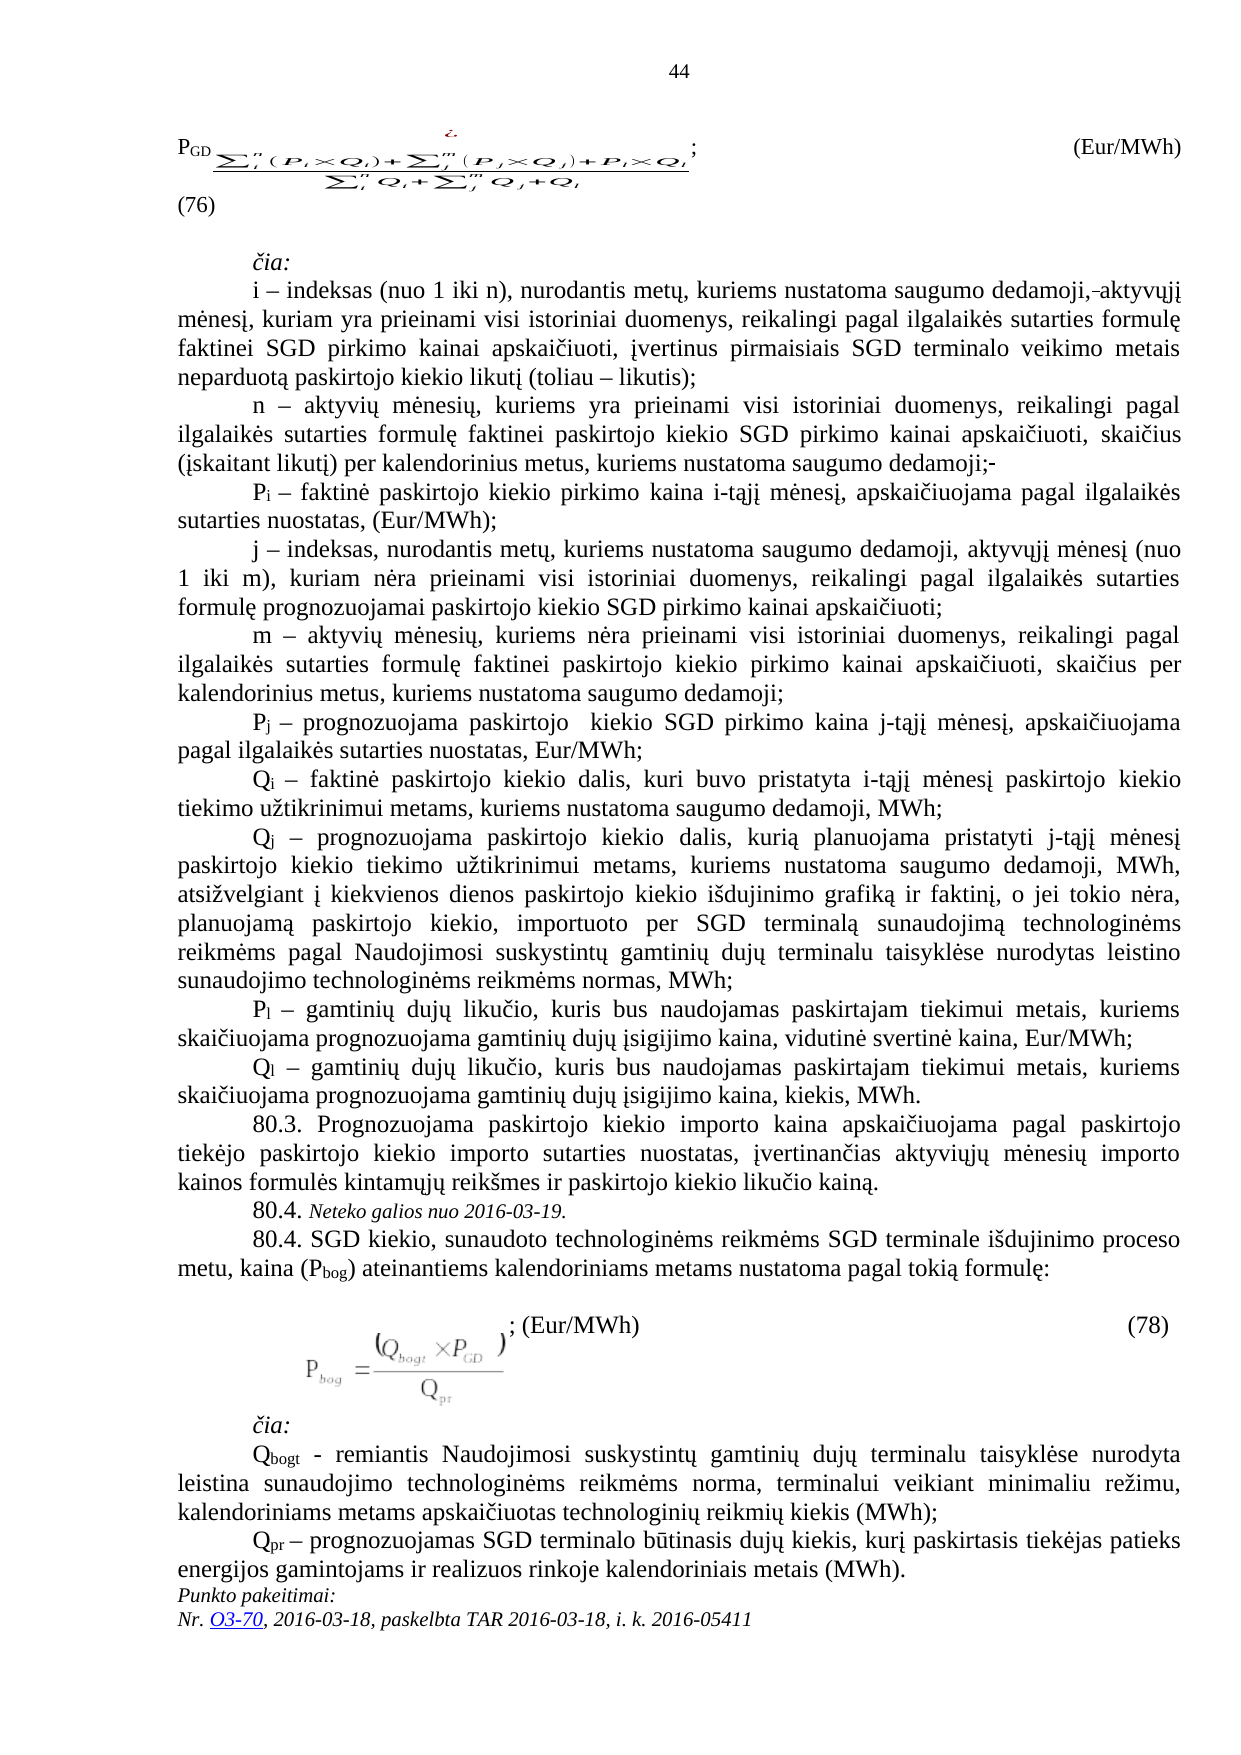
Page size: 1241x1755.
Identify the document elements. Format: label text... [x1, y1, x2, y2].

text i – indeksas (nuo 1 iki n), nurodantis metų, kuriems nustatoma saugumo dedamoji, aktyvųjį mėnesį, kuriam yra prieinami visi istoriniai duomenys, reikalingi pagal ilgalaikės sutarties formulę faktinei SGD pirkimo kainai apskaičiuoti, įvertinus pirmaisiais SGD terminalo veikimo metais neparduotą paskirtojo kiekio likutį (toliau – likutis); [177, 275, 1181, 390]
text Qbogt - remiantis Naudojimosi suskystintų gamtinių dujų terminalu taisyklėse nurodyta leistina sunaudojimo technologinėms reikmėms norma, terminalui veikiant minimaliu režimu, kalendoriniams metams apskaičiuotas technologinių reikmių kiekis (MWh); [177, 1439, 1181, 1525]
text Qi – faktinė paskirtojo kiekio dalis, kuri buvo pristatyta i-tąjį mėnesį paskirtojo kiekio tiekimo užtikrinimui metams, kuriems nustatoma saugumo dedamoji, MWh; [177, 764, 1181, 822]
text 80.3. Prognozuojama paskirtojo kiekio importo kaina apskaičiuojama pagal paskirtojo tiekėjo paskirtojo kiekio importo sutarties nuostatas, įvertinančias aktyviųjų mėnesių importo kainos formulės kintamųjų reikšmes ir paskirtojo kiekio likučio kainą. [177, 1109, 1181, 1195]
text Pi – faktinė paskirtojo kiekio pirkimo kaina i-tąjį mėnesį, apskaičiuojama pagal ilgalaikės sutarties nuostatas, (Eur/MWh); [177, 477, 1181, 534]
text Punkto pakeitimai: [177, 1583, 1181, 1607]
text Qj – prognozuojama paskirtojo kiekio dalis, kurią planuojama pristatyti j-tąjį mėnesį paskirtojo kiekio tiekimo užtikrinimui metams, kuriems nustatoma saugumo dedamoji, MWh, atsižvelgiant į kiekvienos dienos paskirtojo kiekio išdujinimo grafiką ir faktinį, o jei tokio nėra, planuojamą paskirtojo kiekio, importuoto per SGD terminalą sunaudojimą technologinėms reikmėms pagal Naudojimosi suskystintų gamtinių dujų terminalu taisyklėse nurodytas leistino sunaudojimo technologinėms reikmėms normas, MWh; [177, 822, 1181, 994]
text 80.4. Neteko galios nuo 2016-03-19. [177, 1195, 1181, 1224]
text Qpr – prognozuojamas SGD terminalo būtinasis dujų kiekis, kurį paskirtasis tiekėjas patieks energijos gamintojams ir realizuos rinkoje kalendoriniais metais (MWh). [177, 1525, 1181, 1583]
text m – aktyvių mėnesių, kuriems nėra prieinami visi istoriniai duomenys, reikalingi pagal ilgalaikės sutarties formulę faktinei paskirtojo kiekio pirkimo kainai apskaičiuoti, skaičius per kalendorinius metus, kuriems nustatoma saugumo dedamoji; [177, 620, 1181, 707]
text Ql – gamtinių dujų likučio, kuris bus naudojamas paskirtajam tiekimui metais, kuriems skaičiuojama prognozuojama gamtinių dujų įsigijimo kaina, kiekis, MWh. [177, 1052, 1181, 1109]
text n – aktyvių mėnesių, kuriems yra prieinami visi istoriniai duomenys, reikalingi pagal ilgalaikės sutarties formulę faktinei paskirtojo kiekio SGD pirkimo kainai apskaičiuoti, skaičius (įskaitant likutį) per kalendorinius metus, kuriems nustatoma saugumo dedamoji; [177, 390, 1181, 477]
text čia: [177, 247, 1181, 275]
text Pl – gamtinių dujų likučio, kuris bus naudojamas paskirtajam tiekimui metais, kuriems skaičiuojama prognozuojama gamtinių dujų įsigijimo kaina, vidutinė svertinė kaina, Eur/MWh; [177, 994, 1181, 1052]
text 80.4. SGD kiekio, sunaudoto technologinėms reikmėms SGD terminale išdujinimo proceso metu, kaina (Pbog) ateinantiems kalendoriniams metams nustatoma pagal tokią formulę: [177, 1224, 1181, 1282]
text j – indeksas, nurodantis metų, kuriems nustatoma saugumo dedamoji, aktyvųjį mėnesį (nuo 1 iki m), kuriam nėra prieinami visi istoriniai duomenys, reikalingi pagal ilgalaikės sutarties formulę prognozuojamai paskirtojo kiekio SGD pirkimo kainai apskaičiuoti; [177, 534, 1181, 620]
text Nr. O3-70, 2016-03-18, paskelbta TAR 2016-03-18, i. k. 2016-05411 [177, 1607, 1181, 1631]
text čia: [177, 1410, 1181, 1439]
text PGD; (Eur/MWh) (76) [177, 118, 1181, 218]
text ; (Eur/MWh) (78) [177, 1310, 1181, 1410]
text Pj – prognozuojama paskirtojo kiekio SGD pirkimo kaina j-tąjį mėnesį, apskaičiuojama pagal ilgalaikės sutarties nuostatas, Eur/MWh; [177, 707, 1181, 764]
